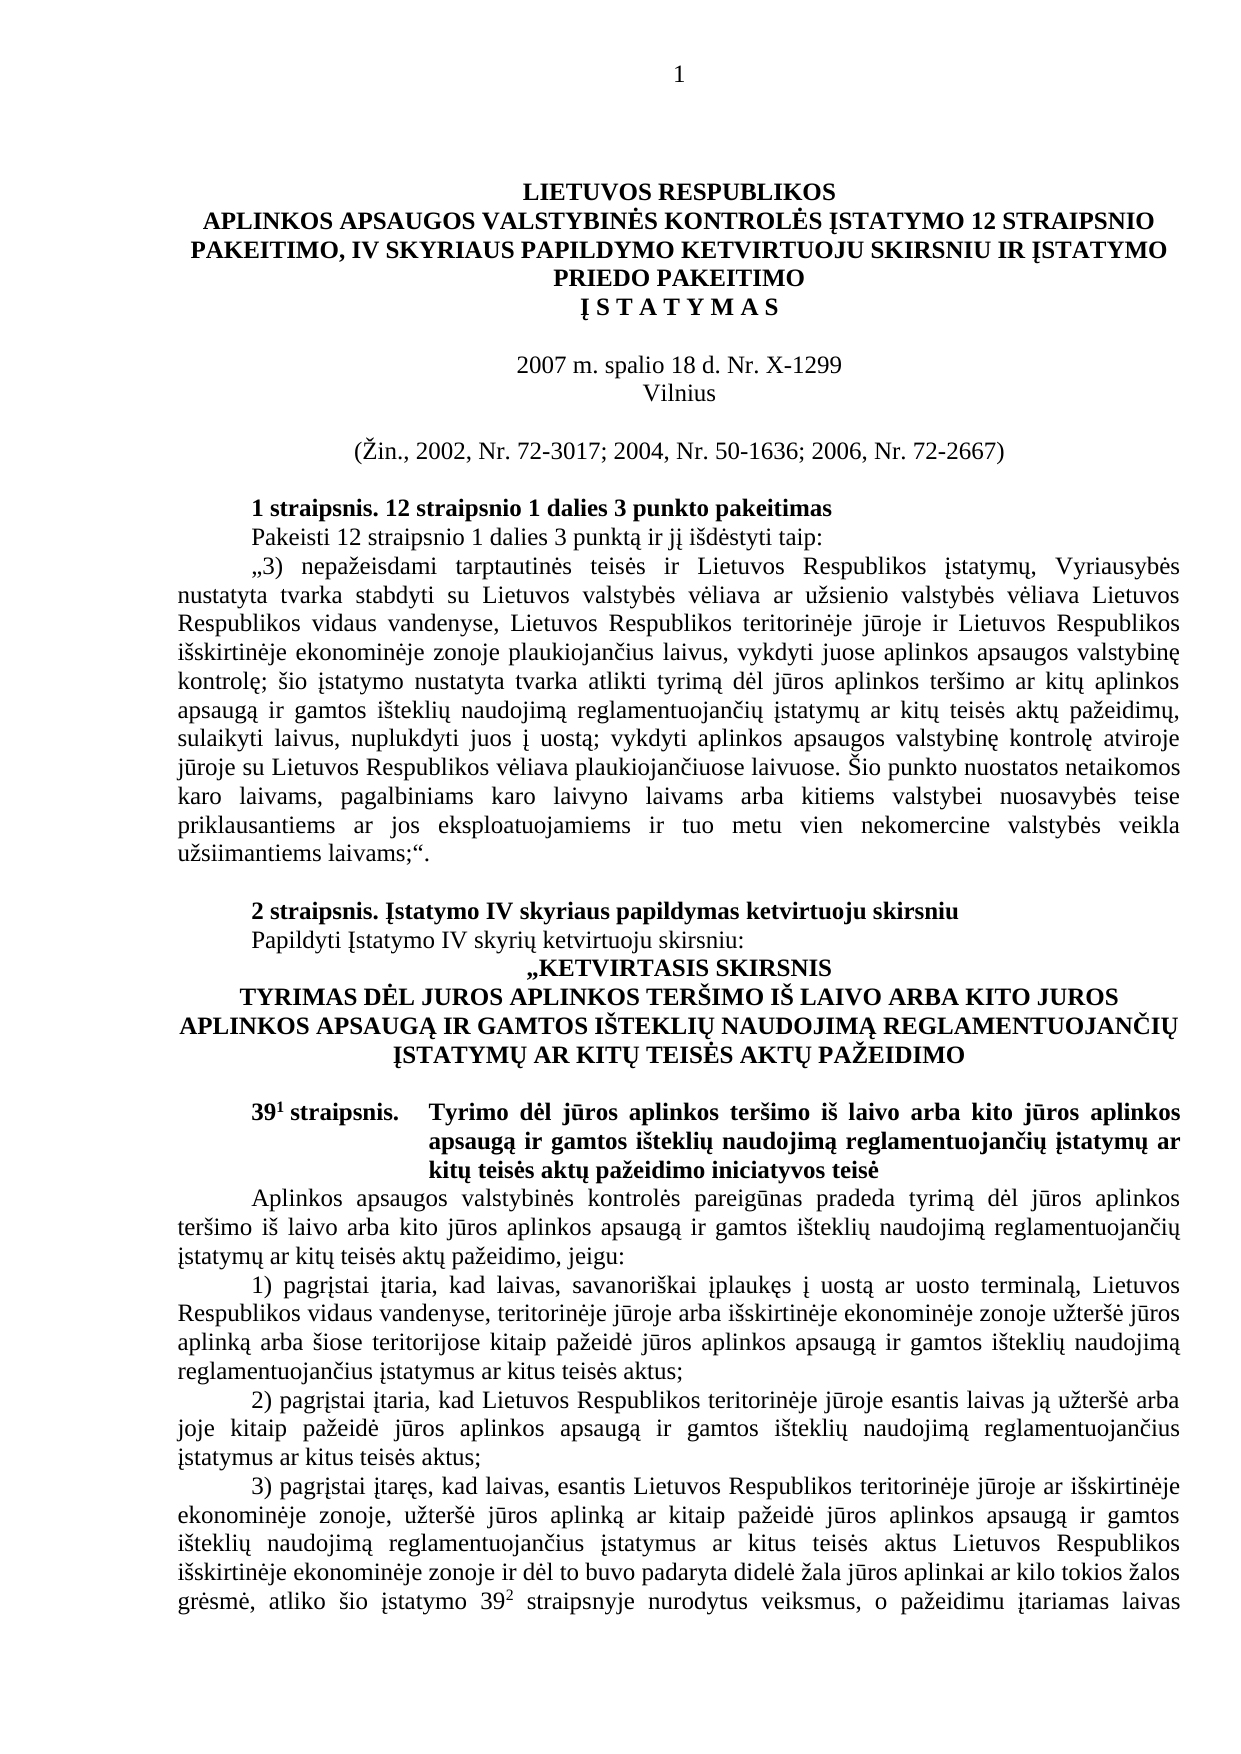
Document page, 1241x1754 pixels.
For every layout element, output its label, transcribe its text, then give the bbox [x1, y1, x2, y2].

text „3) nepažeisdami tarptautinės teisės ir Lietuvos Respublikos įstatymų, Vyriausybės nustatyta tvarka stabdyti su Lietuvos valstybės vėliava ar užsienio valstybės vėliava Lietuvos Respublikos vidaus vandenyse, Lietuvos Respublikos teritorinėje jūroje ir Lietuvos Respublikos išskirtinėje ekonominėje zonoje plaukiojančius laivus, vykdyti juose aplinkos apsaugos valstybinę kontrolę; šio įstatymo nustatyta tvarka atlikti tyrimą dėl jūros aplinkos teršimo ar kitų aplinkos apsaugą ir gamtos išteklių naudojimą reglamentuojančių įstatymų ar kitų teisės aktų pažeidimų, sulaikyti laivus, nuplukdyti juos į uostą; vykdyti aplinkos apsaugos valstybinę kontrolę atviroje jūroje su Lietuvos Respublikos vėliava plaukiojančiuose laivuose. Šio punkto nuostatos netaikomos karo laivams, pagalbiniams karo laivyno laivams arba kitiems valstybei nuosavybės teise priklausantiems ar jos eksploatuojamiems ir tuo metu vien nekomercine valstybės veikla užsiimantiems laivams;“. [177, 551, 1181, 867]
text 3) pagrįstai įtaręs, kad laivas, esantis Lietuvos Respublikos teritorinėje jūroje ar išskirtinėje ekonominėje zonoje, užteršė jūros aplinką ar kitaip pažeidė jūros aplinkos apsaugą ir gamtos išteklių naudojimą reglamentuojančius įstatymus ar kitus teisės aktus Lietuvos Respublikos išskirtinėje ekonominėje zonoje ir dėl to buvo padaryta didelė žala jūros aplinkai ar kilo tokios žalos grėsmė, atliko šio įstatymo 392 straipsnyje nurodytus veiksmus, o pažeidimu įtariamas laivas [177, 1471, 1181, 1615]
text TYRIMAS DĖL JUROS APLINKOS TERŠIMO IŠ LAIVO ARBA KITO JUROS APLINKOS APSAUGĄ IR GAMTOS IŠTEKLIŲ NAUDOJIMĄ REGLAMENTUOJANČIŲ ĮSTATYMŲ AR KITŲ TEISĖS AKTŲ PAŽEIDIMO [177, 982, 1181, 1068]
text 2007 m. spalio 18 d. Nr. X-1299 [177, 350, 1181, 378]
text APLINKOS APSAUGOS VALSTYBINĖS KONTROLĖS ĮSTATYMO 12 STRAIPSNIO PAKEITIMO, IV SKYRIAUS PAPILDYMO KETVIRTUOJU SKIRSNIU IR ĮSTATYMO PRIEDO PAKEITIMO [177, 206, 1181, 292]
text Į S T A T Y M A S [177, 292, 1181, 321]
text 2) pagrįstai įtaria, kad Lietuvos Respublikos teritorinėje jūroje esantis laivas ją užteršė arba joje kitaip pažeidė jūros aplinkos apsaugą ir gamtos išteklių naudojimą reglamentuojančius įstatymus ar kitus teisės aktus; [177, 1385, 1181, 1471]
text 1) pagrįstai įtaria, kad laivas, savanoriškai įplaukęs į uostą ar uosto terminalą, Lietuvos Respublikos vidaus vandenyse, teritorinėje jūroje arba išskirtinėje ekonominėje zonoje užteršė jūros aplinką arba šiose teritorijose kitaip pažeidė jūros aplinkos apsaugą ir gamtos išteklių naudojimą reglamentuojančius įstatymus ar kitus teisės aktus; [177, 1270, 1181, 1385]
text Aplinkos apsaugos valstybinės kontrolės pareigūnas pradeda tyrimą dėl jūros aplinkos teršimo iš laivo arba kito jūros aplinkos apsaugą ir gamtos išteklių naudojimą reglamentuojančių įstatymų ar kitų teisės aktų pažeidimo, jeigu: [177, 1183, 1181, 1270]
text (Žin., 2002, Nr. 72-3017; 2004, Nr. 50-1636; 2006, Nr. 72-2667) [177, 436, 1181, 465]
text LIETUVOS RESPUBLIKOS [177, 177, 1181, 206]
text 391 straipsnis. Tyrimo dėl jūros aplinkos teršimo iš laivo arba kito jūros aplinkos apsaugą ir gamtos išteklių naudojimą reglamentuojančių įstatymų ar kitų teisės aktų pažeidimo iniciatyvos teisė [251, 1097, 1181, 1183]
text 1 straipsnis. 12 straipsnio 1 dalies 3 punkto pakeitimas [177, 493, 1181, 522]
text Pakeisti 12 straipsnio 1 dalies 3 punktą ir jį išdėstyti taip: [177, 522, 1181, 551]
text Papildyti Įstatymo IV skyrių ketvirtuoju skirsniu: [177, 925, 1181, 953]
text „KETVIRTASIS SKIRSNIS [177, 953, 1181, 982]
text Vilnius [177, 378, 1181, 407]
text 2 straipsnis. Įstatymo IV skyriaus papildymas ketvirtuoju skirsniu [177, 896, 1181, 925]
